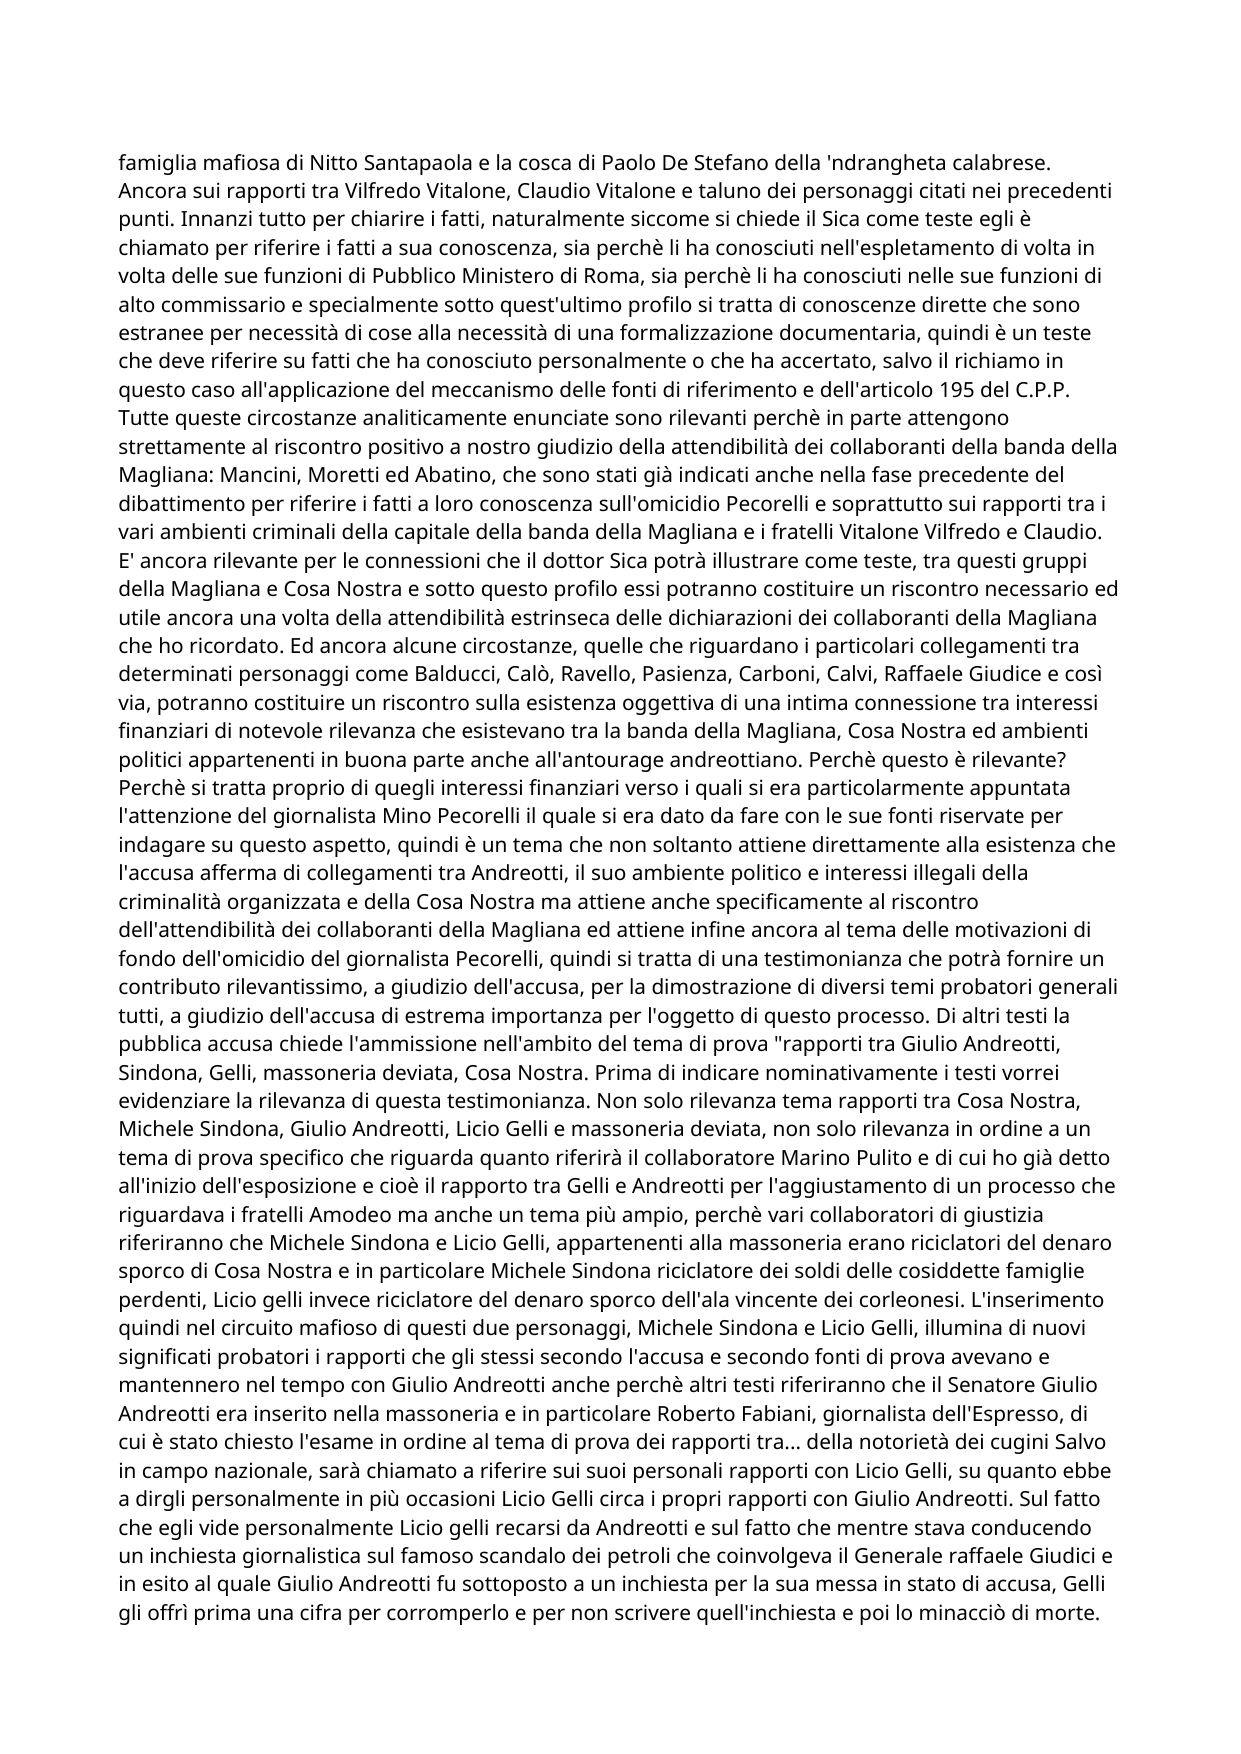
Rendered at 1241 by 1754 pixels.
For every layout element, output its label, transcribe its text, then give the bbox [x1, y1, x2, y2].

text famiglia mafiosa di Nitto Santapaola e la cosca di Paolo De Stefano della 'ndrangheta calabrese. Ancora sui rapporti tra Vilfredo Vitalone, Claudio Vitalone e taluno dei personaggi citati nei precedenti punti. Innanzi tutto per chiarire i fatti, naturalmente siccome si chiede il Sica come teste egli è chiamato per riferire i fatti a sua conoscenza, sia perchè li ha conosciuti nell'espletamento di volta in volta delle sue funzioni di Pubblico Ministero di Roma, sia perchè li ha conosciuti nelle sue funzioni di alto commissario e specialmente sotto quest'ultimo profilo si tratta di conoscenze dirette che sono estranee per necessità di cose alla necessità di una formalizzazione documentaria, quindi è un teste che deve riferire su fatti che ha conosciuto personalmente o che ha accertato, salvo il richiamo in questo caso all'applicazione del meccanismo delle fonti di riferimento e dell'articolo 195 del C.P.P. Tutte queste circostanze analiticamente enunciate sono rilevanti perchè in parte attengono strettamente al riscontro positivo a nostro giudizio della attendibilità dei collaboranti della banda della Magliana: Mancini, Moretti ed Abatino, che sono stati già indicati anche nella fase precedente del dibattimento per riferire i fatti a loro conoscenza sull'omicidio Pecorelli e soprattutto sui rapporti tra i vari ambienti criminali della capitale della banda della Magliana e i fratelli Vitalone Vilfredo e Claudio. E' ancora rilevante per le connessioni che il dottor Sica potrà illustrare come teste, tra questi gruppi della Magliana e Cosa Nostra e sotto questo profilo essi potranno costituire un riscontro necessario ed utile ancora una volta della attendibilità estrinseca delle dichiarazioni dei collaboranti della Magliana che ho ricordato. Ed ancora alcune circostanze, quelle che riguardano i particolari collegamenti tra determinati personaggi come Balducci, Calò, Ravello, Pasienza, Carboni, Calvi, Raffaele Giudice e così via, potranno costituire un riscontro sulla esistenza oggettiva di una intima connessione tra interessi finanziari di notevole rilevanza che esistevano tra la banda della Magliana, Cosa Nostra ed ambienti politici appartenenti in buona parte anche all'antourage andreottiano. Perchè questo è rilevante? Perchè si tratta proprio di quegli interessi finanziari verso i quali si era particolarmente appuntata l'attenzione del giornalista Mino Pecorelli il quale si era dato da fare con le sue fonti riservate per indagare su questo aspetto, quindi è un tema che non soltanto attiene direttamente alla esistenza che l'accusa afferma di collegamenti tra Andreotti, il suo ambiente politico e interessi illegali della criminalità organizzata e della Cosa Nostra ma attiene anche specificamente al riscontro dell'attendibilità dei collaboranti della Magliana ed attiene infine ancora al tema delle motivazioni di fondo dell'omicidio del giornalista Pecorelli, quindi si tratta di una testimonianza che potrà fornire un contributo rilevantissimo, a giudizio dell'accusa, per la dimostrazione di diversi temi probatori generali tutti, a giudizio dell'accusa di estrema importanza per l'oggetto di questo processo. Di altri testi la pubblica accusa chiede l'ammissione nell'ambito del tema di prova "rapporti tra Giulio Andreotti, Sindona, Gelli, massoneria deviata, Cosa Nostra. Prima di indicare nominativamente i testi vorrei evidenziare la rilevanza di questa testimonianza. Non solo rilevanza tema rapporti tra Cosa Nostra, Michele Sindona, Giulio Andreotti, Licio Gelli e massoneria deviata, non solo rilevanza in ordine a un tema di prova specifico che riguarda quanto riferirà il collaboratore Marino Pulito e di cui ho già detto all'inizio dell'esposizione e cioè il rapporto tra Gelli e Andreotti per l'aggiustamento di un processo che riguardava i fratelli Amodeo ma anche un tema più ampio, perchè vari collaboratori di giustizia riferiranno che Michele Sindona e Licio Gelli, appartenenti alla massoneria erano riciclatori del denaro sporco di Cosa Nostra e in particolare Michele Sindona riciclatore dei soldi delle cosiddette famiglie perdenti, Licio gelli invece riciclatore del denaro sporco dell'ala vincente dei corleonesi. L'inserimento quindi nel circuito mafioso di questi due personaggi, Michele Sindona e Licio Gelli, illumina di nuovi significati probatori i rapporti che gli stessi secondo l'accusa e secondo fonti di prova avevano e mantennero nel tempo con Giulio Andreotti anche perchè altri testi riferiranno che il Senatore Giulio Andreotti era inserito nella massoneria e in particolare Roberto Fabiani, giornalista dell'Espresso, di cui è stato chiesto l'esame in ordine al tema di prova dei rapporti tra... della notorietà dei cugini Salvo in campo nazionale, sarà chiamato a riferire sui suoi personali rapporti con Licio Gelli, su quanto ebbe a dirgli personalmente in più occasioni Licio Gelli circa i propri rapporti con Giulio Andreotti. Sul fatto che egli vide personalmente Licio gelli recarsi da Andreotti e sul fatto che mentre stava conducendo un inchiesta giornalistica sul famoso scandalo dei petroli che coinvolgeva il Generale raffaele Giudici e in esito al quale Giulio Andreotti fu sottoposto a un inchiesta per la sua messa in stato di accusa, Gelli gli offrì prima una cifra per corromperlo e per non scrivere quell'inchiesta e poi lo minacciò di morte. [118, 148, 1122, 1626]
